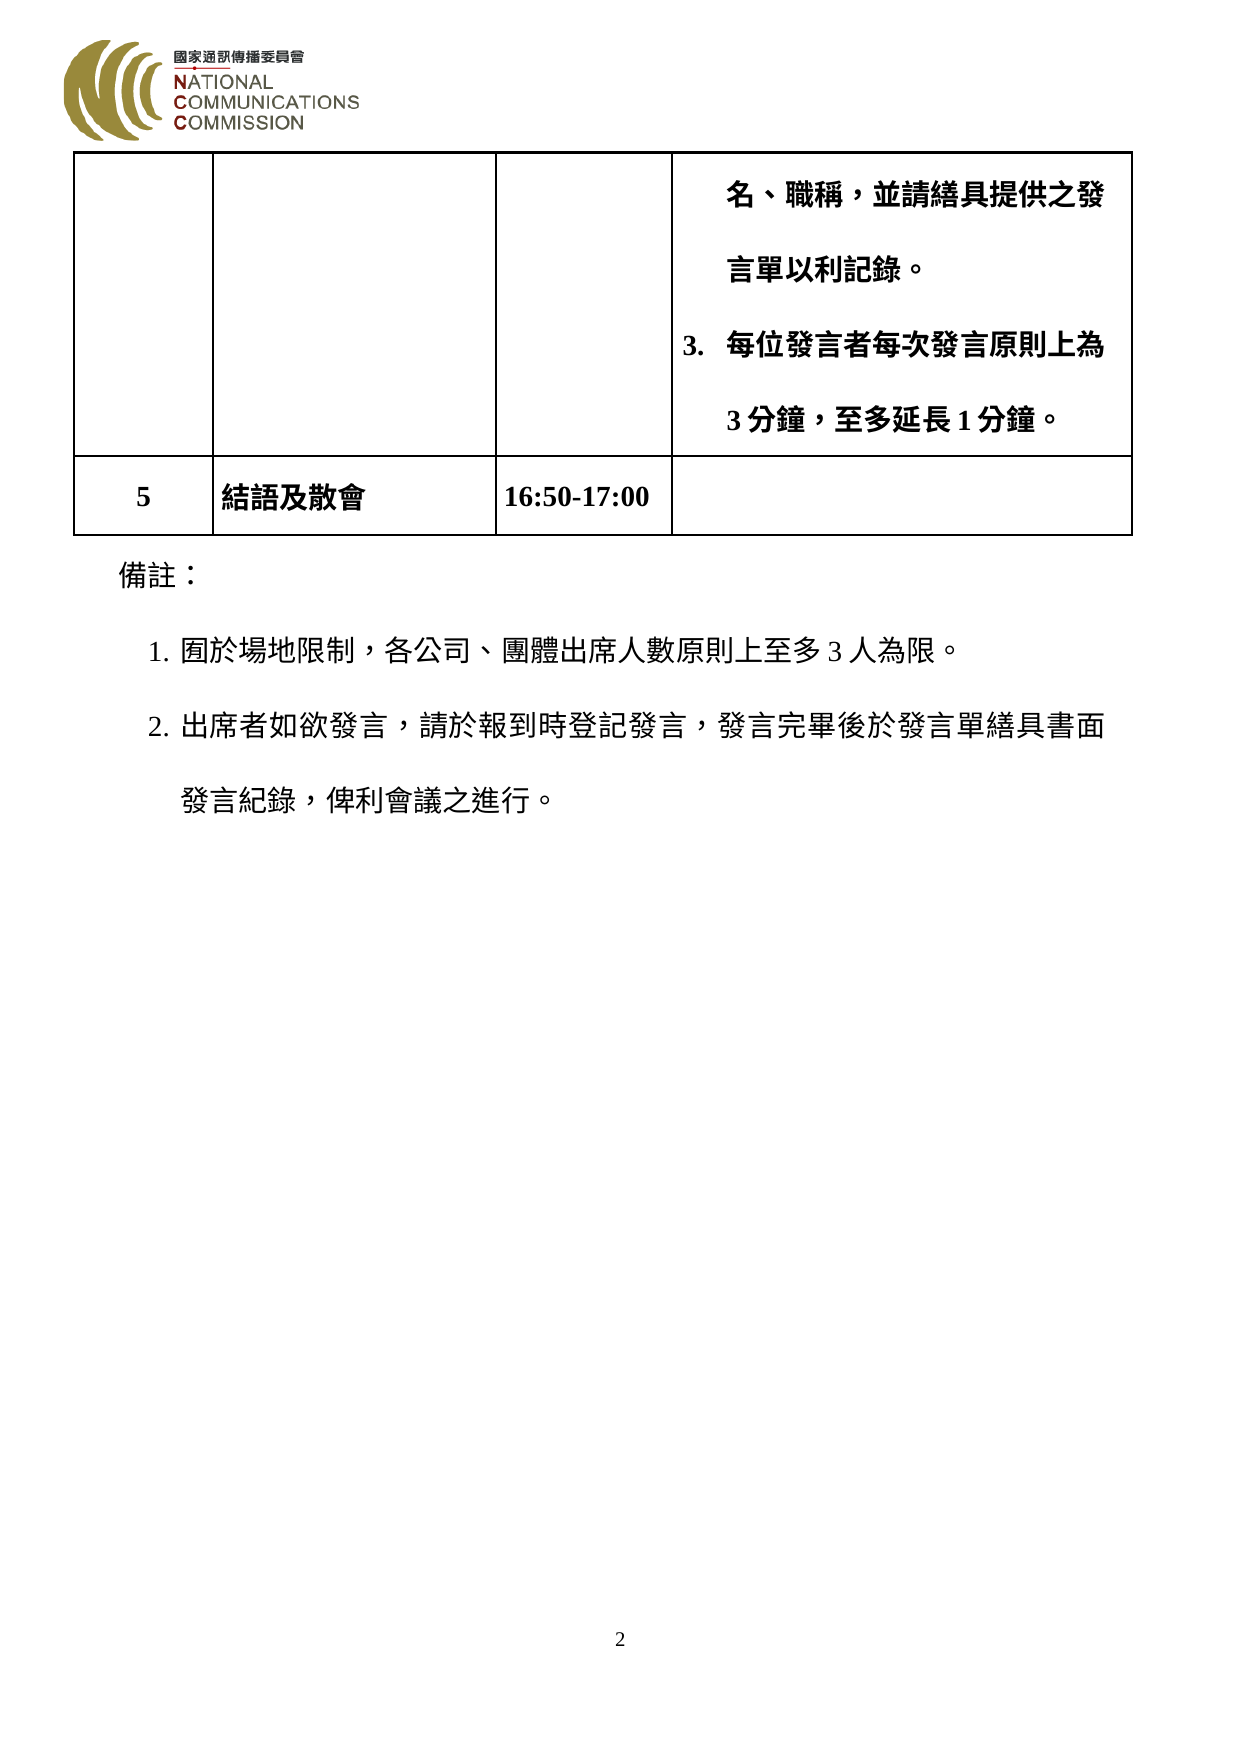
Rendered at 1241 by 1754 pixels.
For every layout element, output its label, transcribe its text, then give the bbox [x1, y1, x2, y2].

table_cell [214, 154, 495, 455]
table_cell [75, 154, 212, 455]
table_cell 名、職稱，並請繕具提供之發言單以利記錄。 每位發言者每次發言原則上為3分鐘，至多延長1分鐘。 [673, 154, 1131, 455]
text 備註： [118, 536, 1108, 611]
table_cell 16:50-17:00 [497, 457, 671, 534]
list 出席者如欲發言，請於報到時登記發言，發言完畢後於發言單繕具書面發言紀錄，俾利會議之進行。 [148, 686, 1108, 836]
table_cell [497, 154, 671, 455]
list 囿於場地限制，各公司、團體出席人數原則上至多3人為限。 [148, 611, 1108, 686]
table_cell 結語及散會 [214, 457, 495, 534]
table_cell [673, 457, 1131, 534]
table_cell 5 [75, 457, 212, 534]
